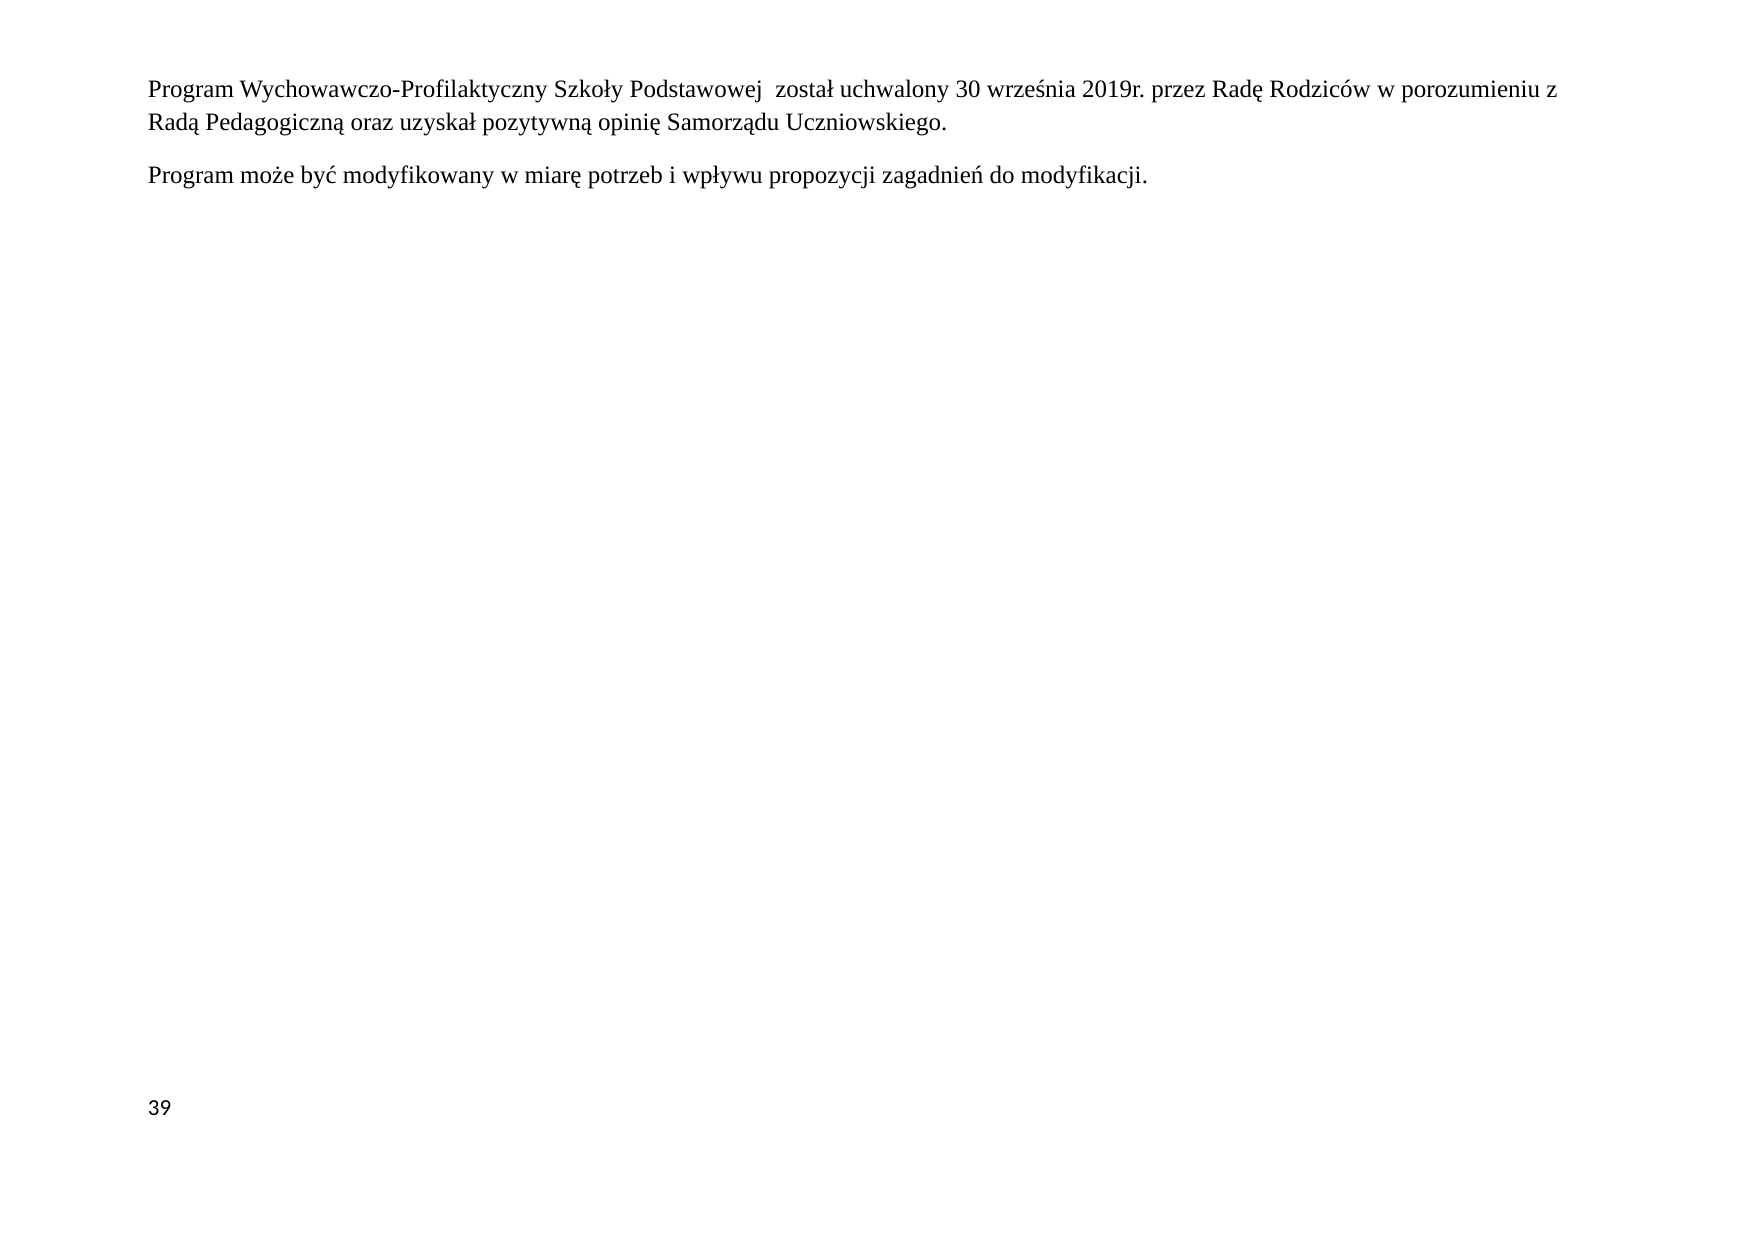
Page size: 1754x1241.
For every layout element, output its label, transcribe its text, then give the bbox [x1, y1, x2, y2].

text Program Wychowawczo-Profilaktyczny Szkoły Podstawowej został uchwalony 30 września 2019r. przez Radę Rodziców w porozumieniu z Radą Pedagogiczną oraz uzyskał pozytywną opinię Samorządu Uczniowskiego. [148, 74, 1606, 136]
text Program może być modyfikowany w miarę potrzeb i wpływu propozycji zagadnień do modyfikacji. [148, 161, 1606, 189]
